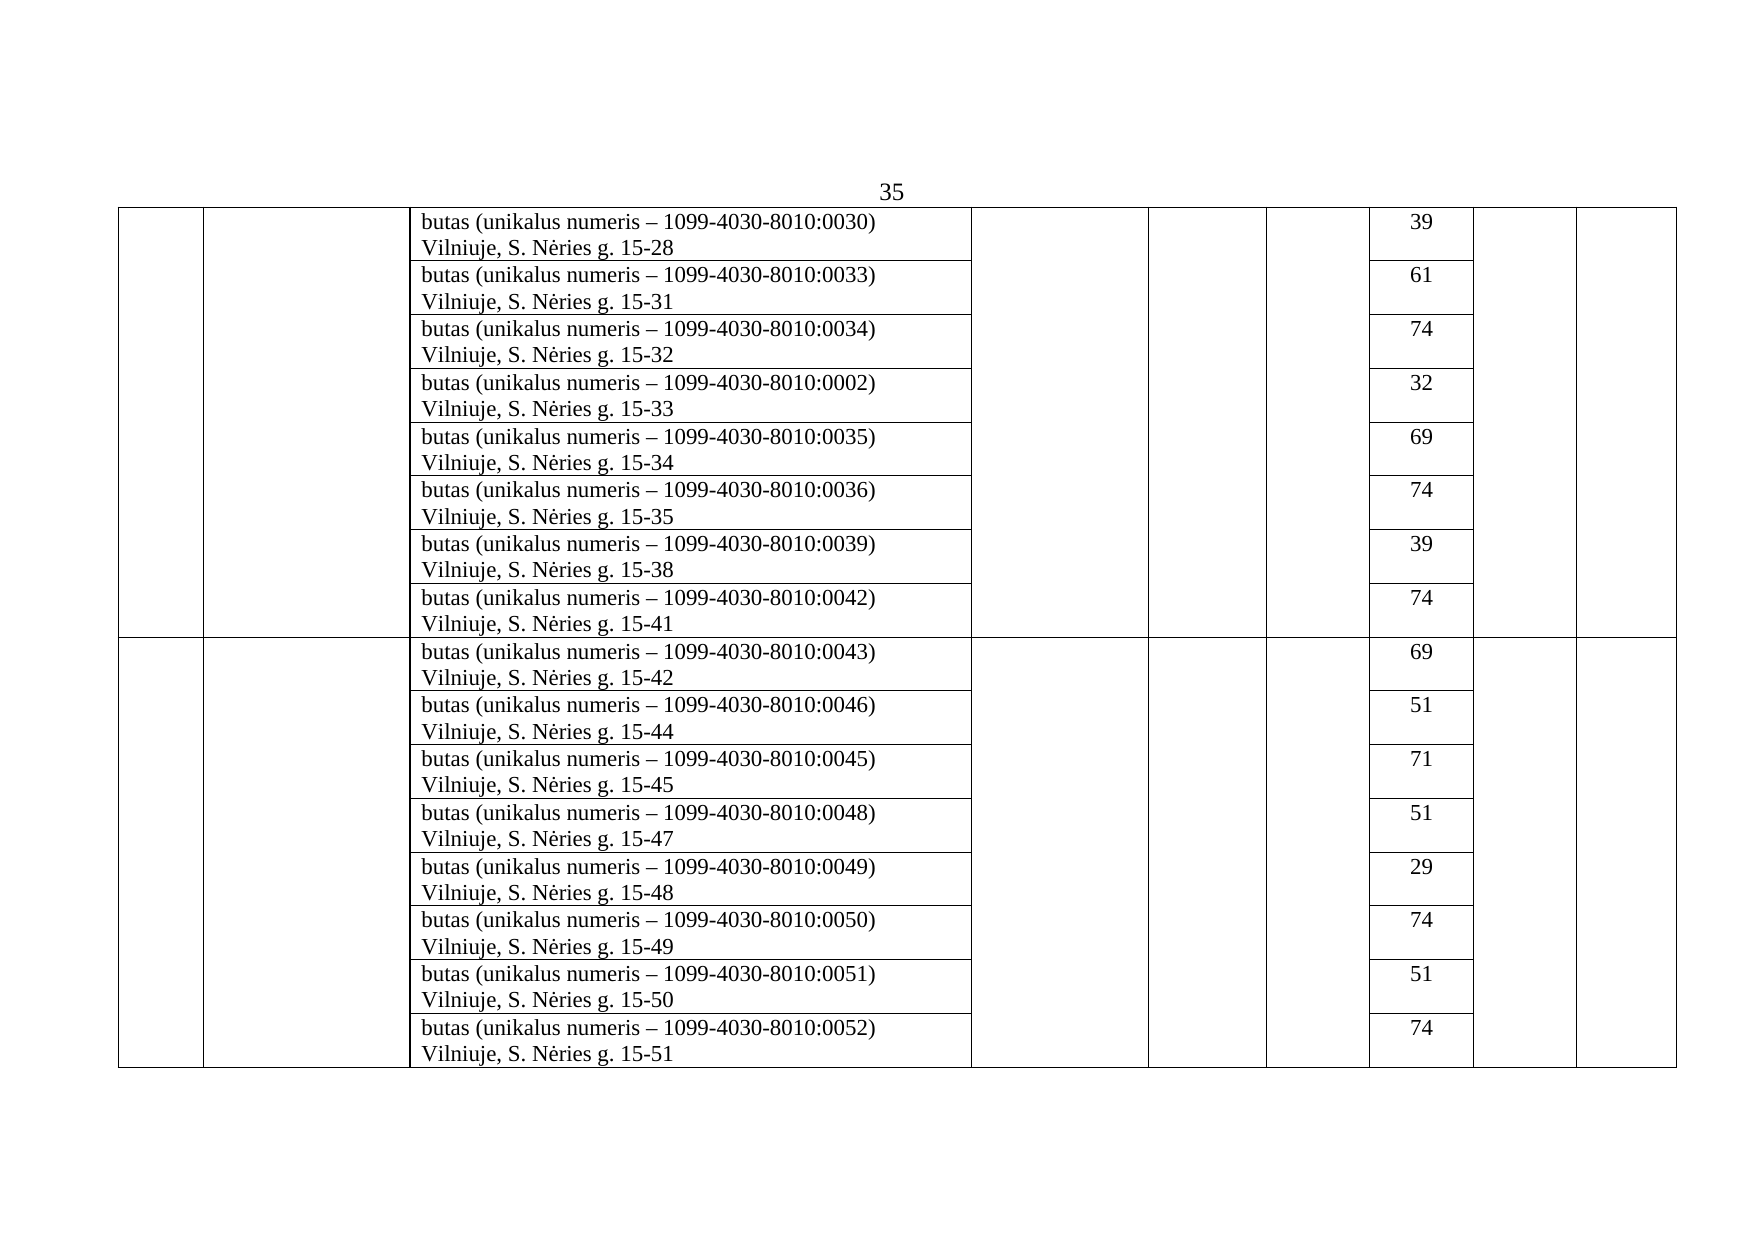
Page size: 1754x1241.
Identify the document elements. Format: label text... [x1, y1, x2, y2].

table_cell [972, 208, 1148, 637]
table_cell [1577, 208, 1676, 637]
table_cell butas (unikalus numeris – 1099-4030-8010:0042) Vilniuje, S. Nėries g. 15-41 [411, 584, 971, 637]
table_cell 51 [1370, 960, 1473, 1013]
table_cell 74 [1370, 315, 1473, 368]
table_cell 29 [1370, 853, 1473, 905]
table_cell [119, 638, 203, 1067]
table_cell butas (unikalus numeris – 1099-4030-8010:0034) Vilniuje, S. Nėries g. 15-32 [411, 315, 971, 368]
table_cell butas (unikalus numeris – 1099-4030-8010:0051) Vilniuje, S. Nėries g. 15-50 [411, 960, 971, 1013]
table_cell [1267, 638, 1369, 1067]
table_cell butas (unikalus numeris – 1099-4030-8010:0045) Vilniuje, S. Nėries g. 15-45 [411, 745, 971, 798]
table_cell [1577, 638, 1676, 1067]
table_cell [1149, 638, 1266, 1067]
table_cell 69 [1370, 423, 1473, 475]
table_cell 39 [1370, 530, 1473, 583]
table_cell 61 [1370, 261, 1473, 314]
table_cell [972, 638, 1148, 1067]
table_cell butas (unikalus numeris – 1099-4030-8010:0049) Vilniuje, S. Nėries g. 15-48 [411, 853, 971, 905]
table_cell 74 [1370, 1014, 1473, 1067]
table_cell 74 [1370, 906, 1473, 959]
table_cell 71 [1370, 745, 1473, 798]
table_cell butas (unikalus numeris – 1099-4030-8010:0039) Vilniuje, S. Nėries g. 15-38 [411, 530, 971, 583]
table_cell butas (unikalus numeris – 1099-4030-8010:0050) Vilniuje, S. Nėries g. 15-49 [411, 906, 971, 959]
table_cell butas (unikalus numeris – 1099-4030-8010:0035) Vilniuje, S. Nėries g. 15-34 [411, 423, 971, 475]
table_cell butas (unikalus numeris – 1099-4030-8010:0043) Vilniuje, S. Nėries g. 15-42 [411, 638, 971, 690]
table_cell 69 [1370, 638, 1473, 690]
table_cell butas (unikalus numeris – 1099-4030-8010:0030) Vilniuje, S. Nėries g. 15-28 [411, 208, 971, 260]
table_cell [1149, 208, 1266, 637]
table_cell butas (unikalus numeris – 1099-4030-8010:0002) Vilniuje, S. Nėries g. 15-33 [411, 369, 971, 422]
table_cell butas (unikalus numeris – 1099-4030-8010:0033) Vilniuje, S. Nėries g. 15-31 [411, 261, 971, 314]
table_cell [204, 638, 409, 1067]
table_cell butas (unikalus numeris – 1099-4030-8010:0046) Vilniuje, S. Nėries g. 15-44 [411, 691, 971, 744]
table_cell 39 [1370, 208, 1473, 260]
table_cell [204, 208, 409, 637]
table_cell 51 [1370, 691, 1473, 744]
table_cell [119, 208, 203, 637]
table_cell 32 [1370, 369, 1473, 422]
table_cell [1474, 208, 1576, 637]
table_cell 51 [1370, 799, 1473, 852]
table_cell 74 [1370, 584, 1473, 637]
table_cell 74 [1370, 476, 1473, 529]
table_cell butas (unikalus numeris – 1099-4030-8010:0052) Vilniuje, S. Nėries g. 15-51 [411, 1014, 971, 1067]
table_cell [1267, 208, 1369, 637]
table_cell butas (unikalus numeris – 1099-4030-8010:0048) Vilniuje, S. Nėries g. 15-47 [411, 799, 971, 852]
table_cell [1474, 638, 1576, 1067]
table_cell butas (unikalus numeris – 1099-4030-8010:0036) Vilniuje, S. Nėries g. 15-35 [411, 476, 971, 529]
